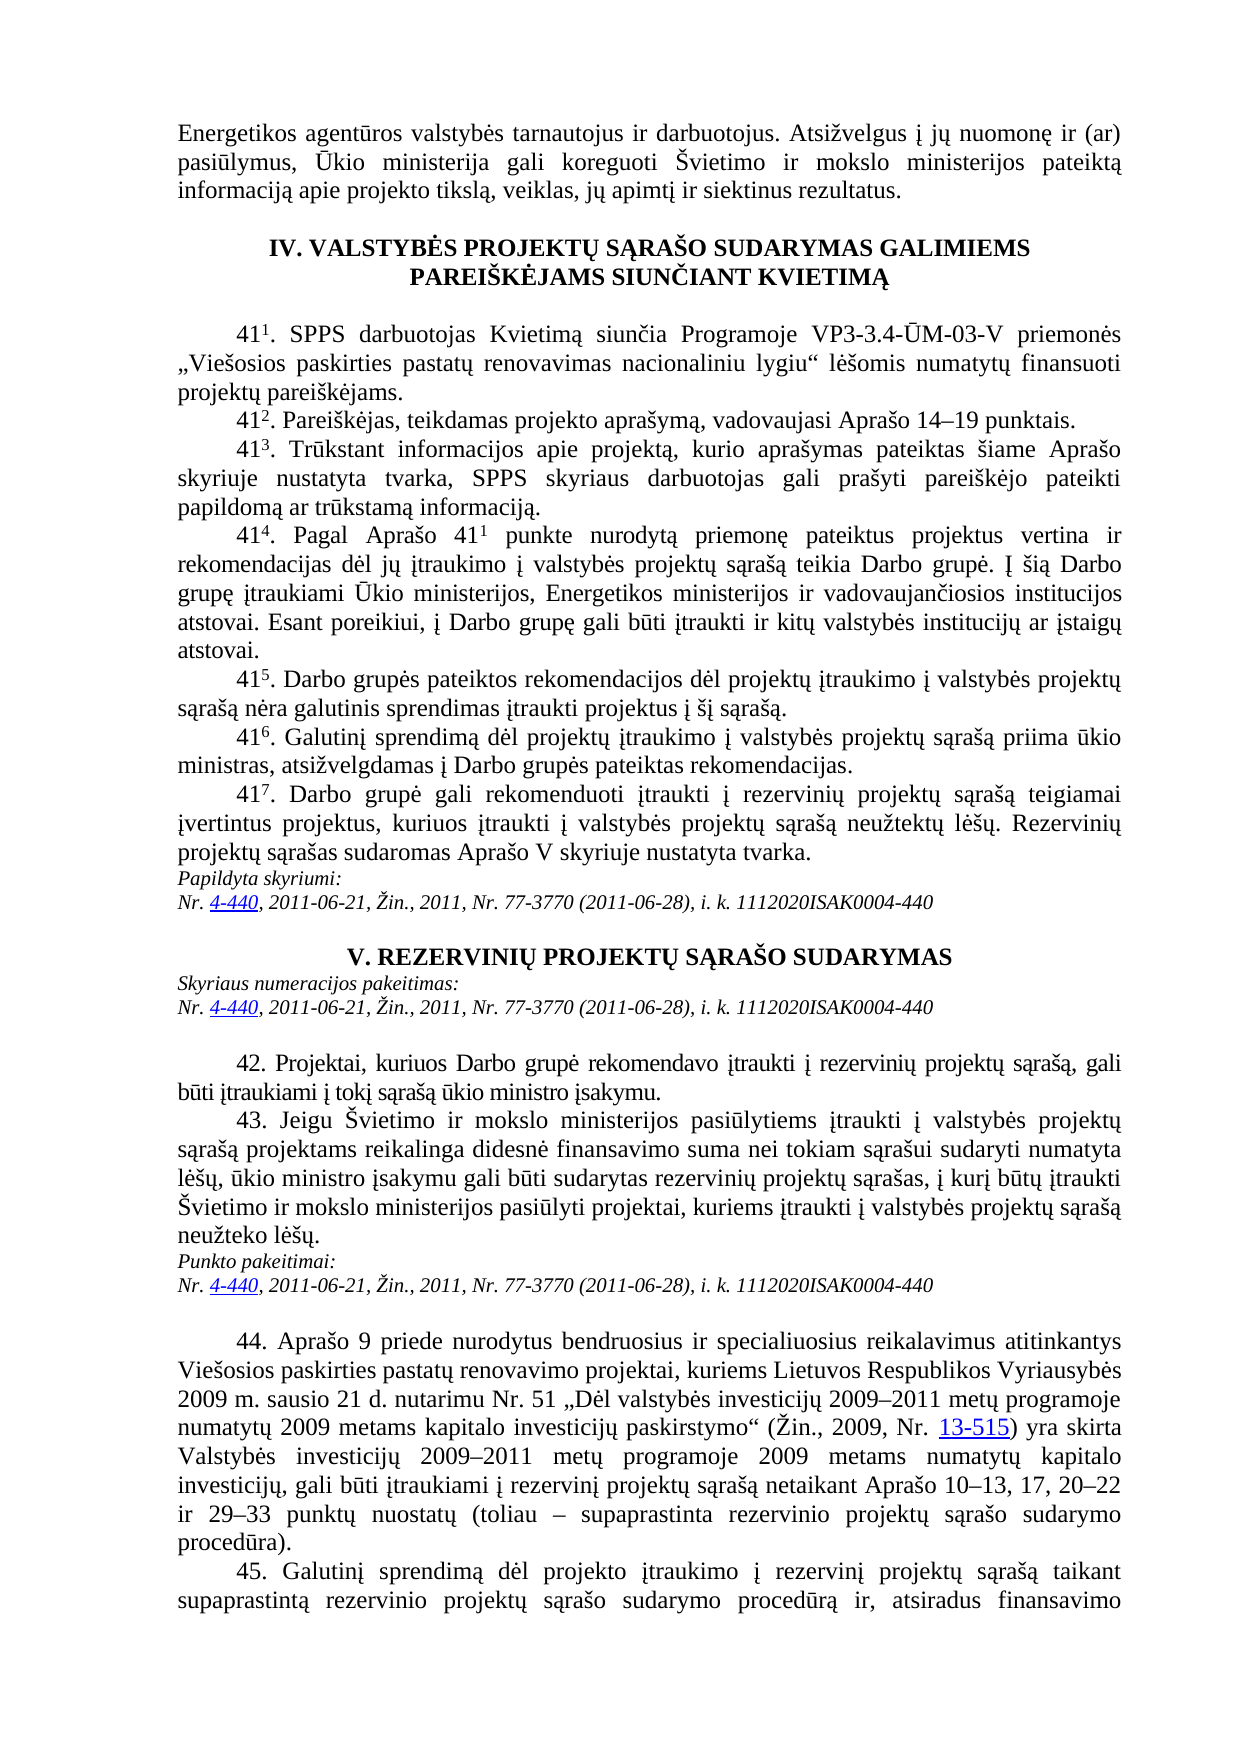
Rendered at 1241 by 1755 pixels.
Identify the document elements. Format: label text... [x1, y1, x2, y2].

text 413. Trūkstant informacijos apie projektą, kurio aprašymas pateiktas šiame Aprašo skyriuje nustatyta tvarka, SPPS skyriaus darbuotojas gali prašyti pareiškėjo pateikti papildomą ar trūkstamą informaciją. [177, 434, 1122, 521]
text 417. Darbo grupė gali rekomenduoti įtraukti į rezervinių projektų sąrašą teigiamai įvertintus projektus, kuriuos įtraukti į valstybės projektų sąrašą neužtektų lėšų. Rezervinių projektų sąrašas sudaromas Aprašo V skyriuje nustatyta tvarka. [177, 779, 1122, 866]
text Skyriaus numeracijos pakeitimas: [177, 971, 1122, 995]
text 414. Pagal Aprašo 411 punkte nurodytą priemonę pateiktus projektus vertina ir rekomendacijas dėl jų įtraukimo į valstybės projektų sąrašą teikia Darbo grupė. Į šią Darbo grupę įtraukiami Ūkio ministerijos, Energetikos ministerijos ir vadovaujančiosios institucijos atstovai. Esant poreikiui, į Darbo grupę gali būti įtraukti ir kitų valstybės institucijų ar įstaigų atstovai. [177, 521, 1122, 664]
text 44. Aprašo 9 priede nurodytus bendruosius ir specialiuosius reikalavimus atitinkantys Viešosios paskirties pastatų renovavimo projektai, kuriems Lietuvos Respublikos Vyriausybės 2009 m. sausio 21 d. nutarimu Nr. 51 „Dėl valstybės investicijų 2009–2011 metų programoje numatytų 2009 metams kapitalo investicijų paskirstymo“ (Žin., 2009, Nr. 13-515) yra skirta Valstybės investicijų 2009–2011 metų programoje 2009 metams numatytų kapitalo investicijų, gali būti įtraukiami į rezervinį projektų sąrašą netaikant Aprašo 10–13, 17, 20–22 ir 29–33 punktų nuostatų (toliau – supaprastinta rezervinio projektų sąrašo sudarymo procedūra). [177, 1326, 1122, 1556]
text 415. Darbo grupės pateiktos rekomendacijos dėl projektų įtraukimo į valstybės projektų sąrašą nėra galutinis sprendimas įtraukti projektus į šį sąrašą. [177, 664, 1122, 722]
text 411. SPPS darbuotojas Kvietimą siunčia Programoje VP3-3.4-ŪM-03-V priemonės „Viešosios paskirties pastatų renovavimas nacionaliniu lygiu“ lėšomis numatytų finansuoti projektų pareiškėjams. [177, 319, 1122, 406]
text V. REZERVINIŲ PROJEKTŲ SĄRAŠO SUDARYMAS [177, 942, 1122, 971]
text 43. Jeigu Švietimo ir mokslo ministerijos pasiūlytiems įtraukti į valstybės projektų sąrašą projektams reikalinga didesnė finansavimo suma nei tokiam sąrašui sudaryti numatyta lėšų, ūkio ministro įsakymu gali būti sudarytas rezervinių projektų sąrašas, į kurį būtų įtraukti Švietimo ir mokslo ministerijos pasiūlyti projektai, kuriems įtraukti į valstybės projektų sąrašą neužteko lėšų. [177, 1106, 1122, 1249]
text Nr. 4-440, 2011-06-21, Žin., 2011, Nr. 77-3770 (2011-06-28), i. k. 1112020ISAK0004-440 [177, 995, 1122, 1019]
text Energetikos agentūros valstybės tarnautojus ir darbuotojus. Atsižvelgus į jų nuomonę ir (ar) pasiūlymus, Ūkio ministerija gali koreguoti Švietimo ir mokslo ministerijos pateiktą informaciją apie projekto tikslą, veiklas, jų apimtį ir siektinus rezultatus. [177, 118, 1122, 204]
text Nr. 4-440, 2011-06-21, Žin., 2011, Nr. 77-3770 (2011-06-28), i. k. 1112020ISAK0004-440 [177, 890, 1122, 914]
text 412. Pareiškėjas, teikdamas projekto aprašymą, vadovaujasi Aprašo 14–19 punktais. [177, 406, 1122, 434]
text Nr. 4-440, 2011-06-21, Žin., 2011, Nr. 77-3770 (2011-06-28), i. k. 1112020ISAK0004-440 [177, 1273, 1122, 1297]
text 416. Galutinį sprendimą dėl projektų įtraukimo į valstybės projektų sąrašą priima ūkio ministras, atsižvelgdamas į Darbo grupės pateiktas rekomendacijas. [177, 722, 1122, 779]
text Punkto pakeitimai: [177, 1249, 1122, 1273]
text 42. Projektai, kuriuos Darbo grupė rekomendavo įtraukti į rezervinių projektų sąrašą, gali būti įtraukiami į tokį sąrašą ūkio ministro įsakymu. [177, 1048, 1122, 1106]
text IV. VALSTYBĖS PROJEKTŲ SĄRAŠO SUDARYMAS GALIMIEMS PAREIŠKĖJAMS SIUNČIANT KVIETIMĄ [177, 233, 1122, 291]
text 45. Galutinį sprendimą dėl projekto įtraukimo į rezervinį projektų sąrašą taikant supaprastintą rezervinio projektų sąrašo sudarymo procedūrą ir, atsiradus finansavimo [177, 1556, 1122, 1614]
text Papildyta skyriumi: [177, 866, 1122, 890]
